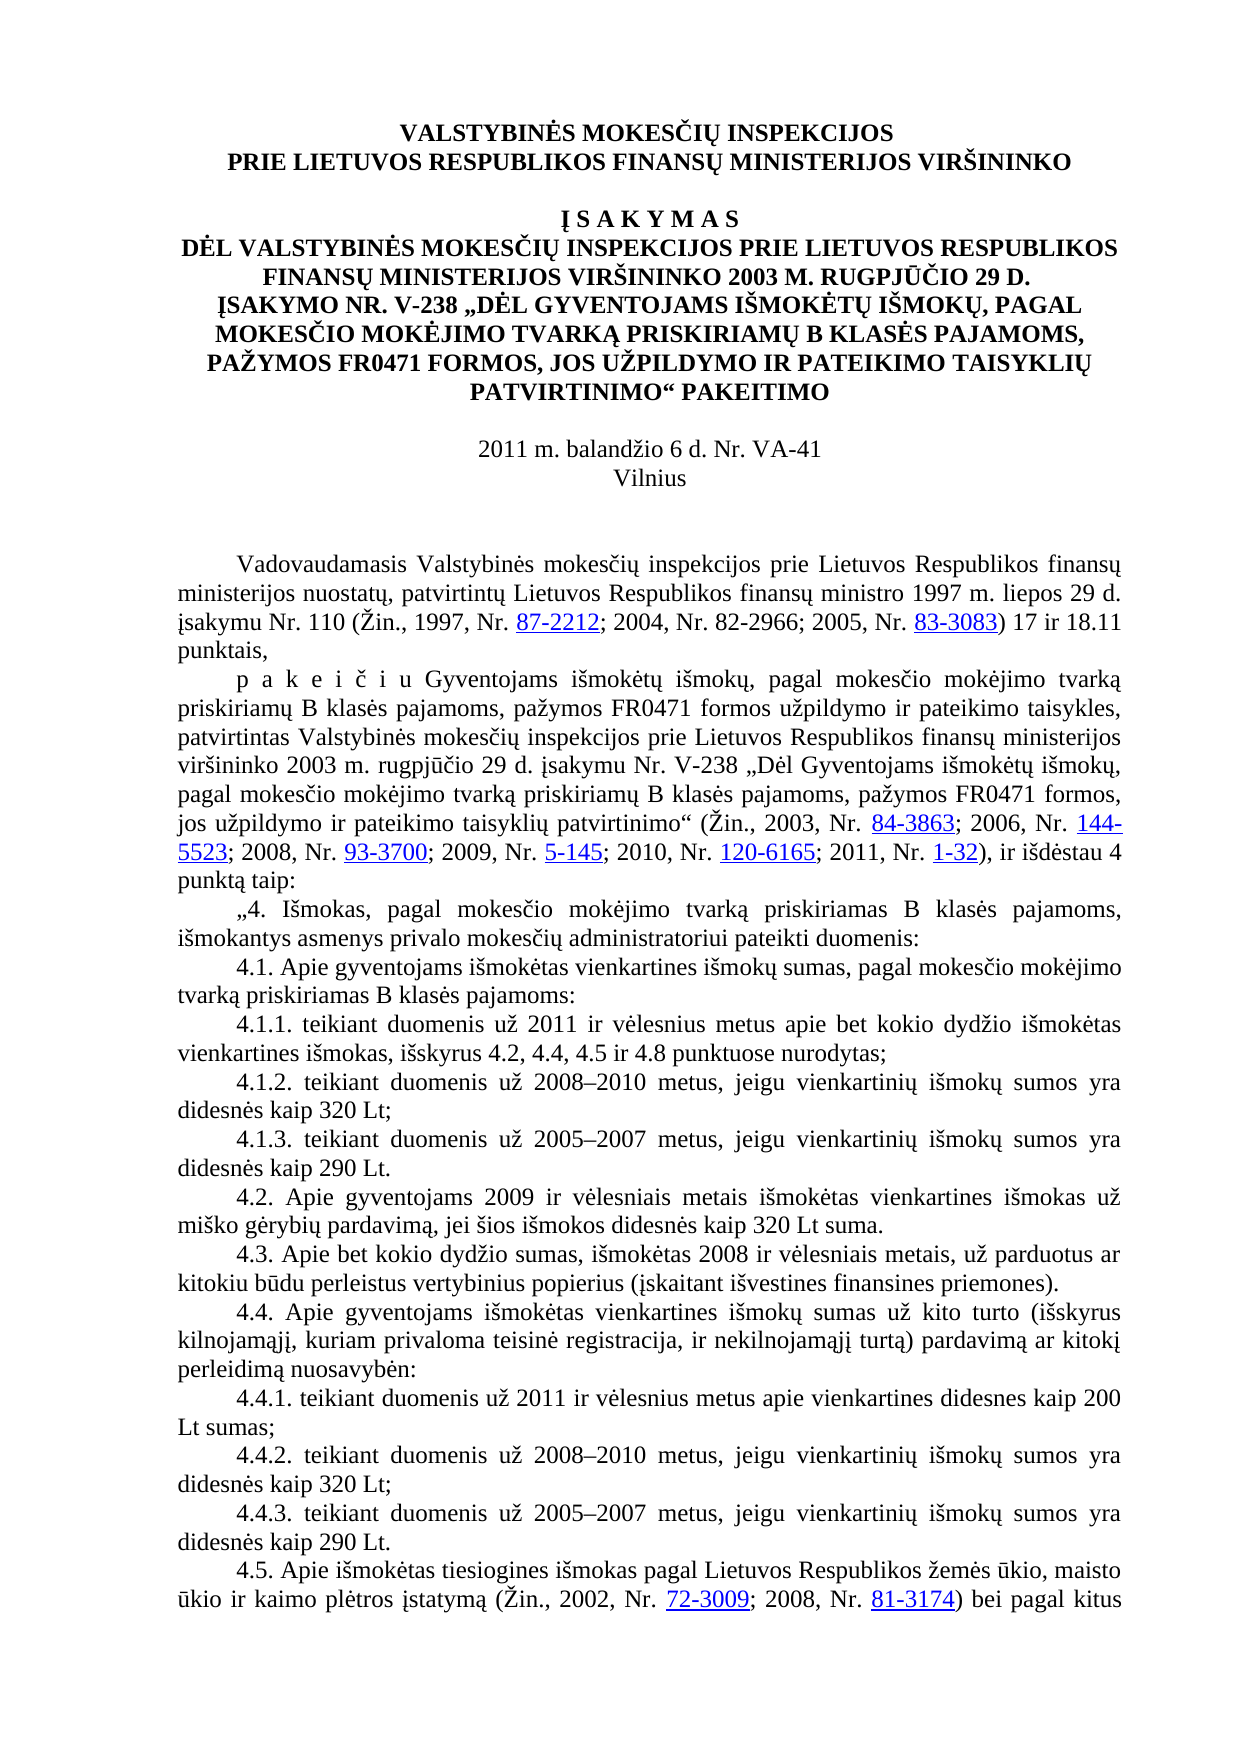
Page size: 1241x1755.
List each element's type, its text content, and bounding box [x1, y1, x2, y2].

text 4.1.3. teikiant duomenis už 2005–2007 metus, jeigu vienkartinių išmokų sumos yra didesnės kaip 290 Lt. [177, 1124, 1122, 1182]
text Vadovaudamasis Valstybinės mokesčių inspekcijos prie Lietuvos Respublikos finansų ministerijos nuostatų, patvirtintų Lietuvos Respublikos finansų ministro 1997 m. liepos 29 d. įsakymu Nr. 110 (Žin., 1997, Nr. 87-2212; 2004, Nr. 82-2966; 2005, Nr. 83-3083) 17 ir 18.11 punktais, [177, 549, 1122, 664]
text 4.4.3. teikiant duomenis už 2005–2007 metus, jeigu vienkartinių išmokų sumos yra didesnės kaip 290 Lt. [177, 1498, 1122, 1556]
text „4. Išmokas, pagal mokesčio mokėjimo tvarką priskiriamas B klasės pajamoms, išmokantys asmenys privalo mokesčių administratoriui pateikti duomenis: [177, 894, 1122, 952]
text 4.4.1. teikiant duomenis už 2011 ir vėlesnius metus apie vienkartines didesnes kaip 200 Lt sumas; [177, 1383, 1122, 1441]
text 4.2. Apie gyventojams 2009 ir vėlesniais metais išmokėtas vienkartines išmokas už miško gėrybių pardavimą, jei šios išmokos didesnės kaip 320 Lt suma. [177, 1182, 1122, 1239]
text VALSTYBINĖS MOKESČIŲ INSPEKCIJOS [177, 118, 1122, 147]
text Į S A K Y M A S [177, 204, 1122, 233]
text DĖL VALSTYBINĖS MOKESČIŲ INSPEKCIJOS PRIE LIETUVOS RESPUBLIKOS FINANSŲ MINISTERIJOS VIRŠININKO 2003 m. rugpjūčio 29 d. ĮSAKYMO Nr. V-238 „DĖL GYVENTOJAMS IŠMOKĖTŲ IŠMOKŲ, PAGAL MOKESČIO MOKĖJIMO TVARKĄ PRISKIRIAMŲ B KLASĖS PAJAMOMS, PAŽYMOS FR0471 FORMOS, JOS UŽPILDYMO IR PATEIKIMO TAISYKLIŲ PATVIRTINIMO“ PAKEITIMO [177, 233, 1122, 406]
text 2011 m. balandžio 6 d. Nr. VA-41 [177, 434, 1122, 463]
text 4.5. Apie išmokėtas tiesiogines išmokas pagal Lietuvos Respublikos žemės ūkio, maisto ūkio ir kaimo plėtros įstatymą (Žin., 2002, Nr. 72-3009; 2008, Nr. 81-3174) bei pagal kitus [177, 1556, 1122, 1613]
text 4.1.2. teikiant duomenis už 2008–2010 metus, jeigu vienkartinių išmokų sumos yra didesnės kaip 320 Lt; [177, 1067, 1122, 1124]
text p a k e i č i u Gyventojams išmokėtų išmokų, pagal mokesčio mokėjimo tvarką priskiriamų B klasės pajamoms, pažymos FR0471 formos užpildymo ir pateikimo taisykles, patvirtintas Valstybinės mokesčių inspekcijos prie Lietuvos Respublikos finansų ministerijos viršininko 2003 m. rugpjūčio 29 d. įsakymu Nr. V-238 „Dėl Gyventojams išmokėtų išmokų, pagal mokesčio mokėjimo tvarką priskiriamų B klasės pajamoms, pažymos FR0471 formos, jos užpildymo ir pateikimo taisyklių patvirtinimo“ (Žin., 2003, Nr. 84-3863; 2006, Nr. 144-5523; 2008, Nr. 93-3700; 2009, Nr. 5-145; 2010, Nr. 120-6165; 2011, Nr. 1-32), ir išdėstau 4 punktą taip: [177, 664, 1122, 894]
text PRIE LIETUVOS RESPUBLIKOS FINANSŲ MINISTERIJOS VIRŠININKO [177, 147, 1122, 176]
text 4.4.2. teikiant duomenis už 2008–2010 metus, jeigu vienkartinių išmokų sumos yra didesnės kaip 320 Lt; [177, 1441, 1122, 1498]
text 4.4. Apie gyventojams išmokėtas vienkartines išmokų sumas už kito turto (išskyrus kilnojamąjį, kuriam privaloma teisinė registracija, ir nekilnojamąjį turtą) pardavimą ar kitokį perleidimą nuosavybėn: [177, 1297, 1122, 1383]
text 4.1. Apie gyventojams išmokėtas vienkartines išmokų sumas, pagal mokesčio mokėjimo tvarką priskiriamas B klasės pajamoms: [177, 952, 1122, 1009]
text 4.3. Apie bet kokio dydžio sumas, išmokėtas 2008 ir vėlesniais metais, už parduotus ar kitokiu būdu perleistus vertybinius popierius (įskaitant išvestines finansines priemones). [177, 1239, 1122, 1297]
text 4.1.1. teikiant duomenis už 2011 ir vėlesnius metus apie bet kokio dydžio išmokėtas vienkartines išmokas, išskyrus 4.2, 4.4, 4.5 ir 4.8 punktuose nurodytas; [177, 1009, 1122, 1067]
text Vilnius [177, 463, 1122, 492]
